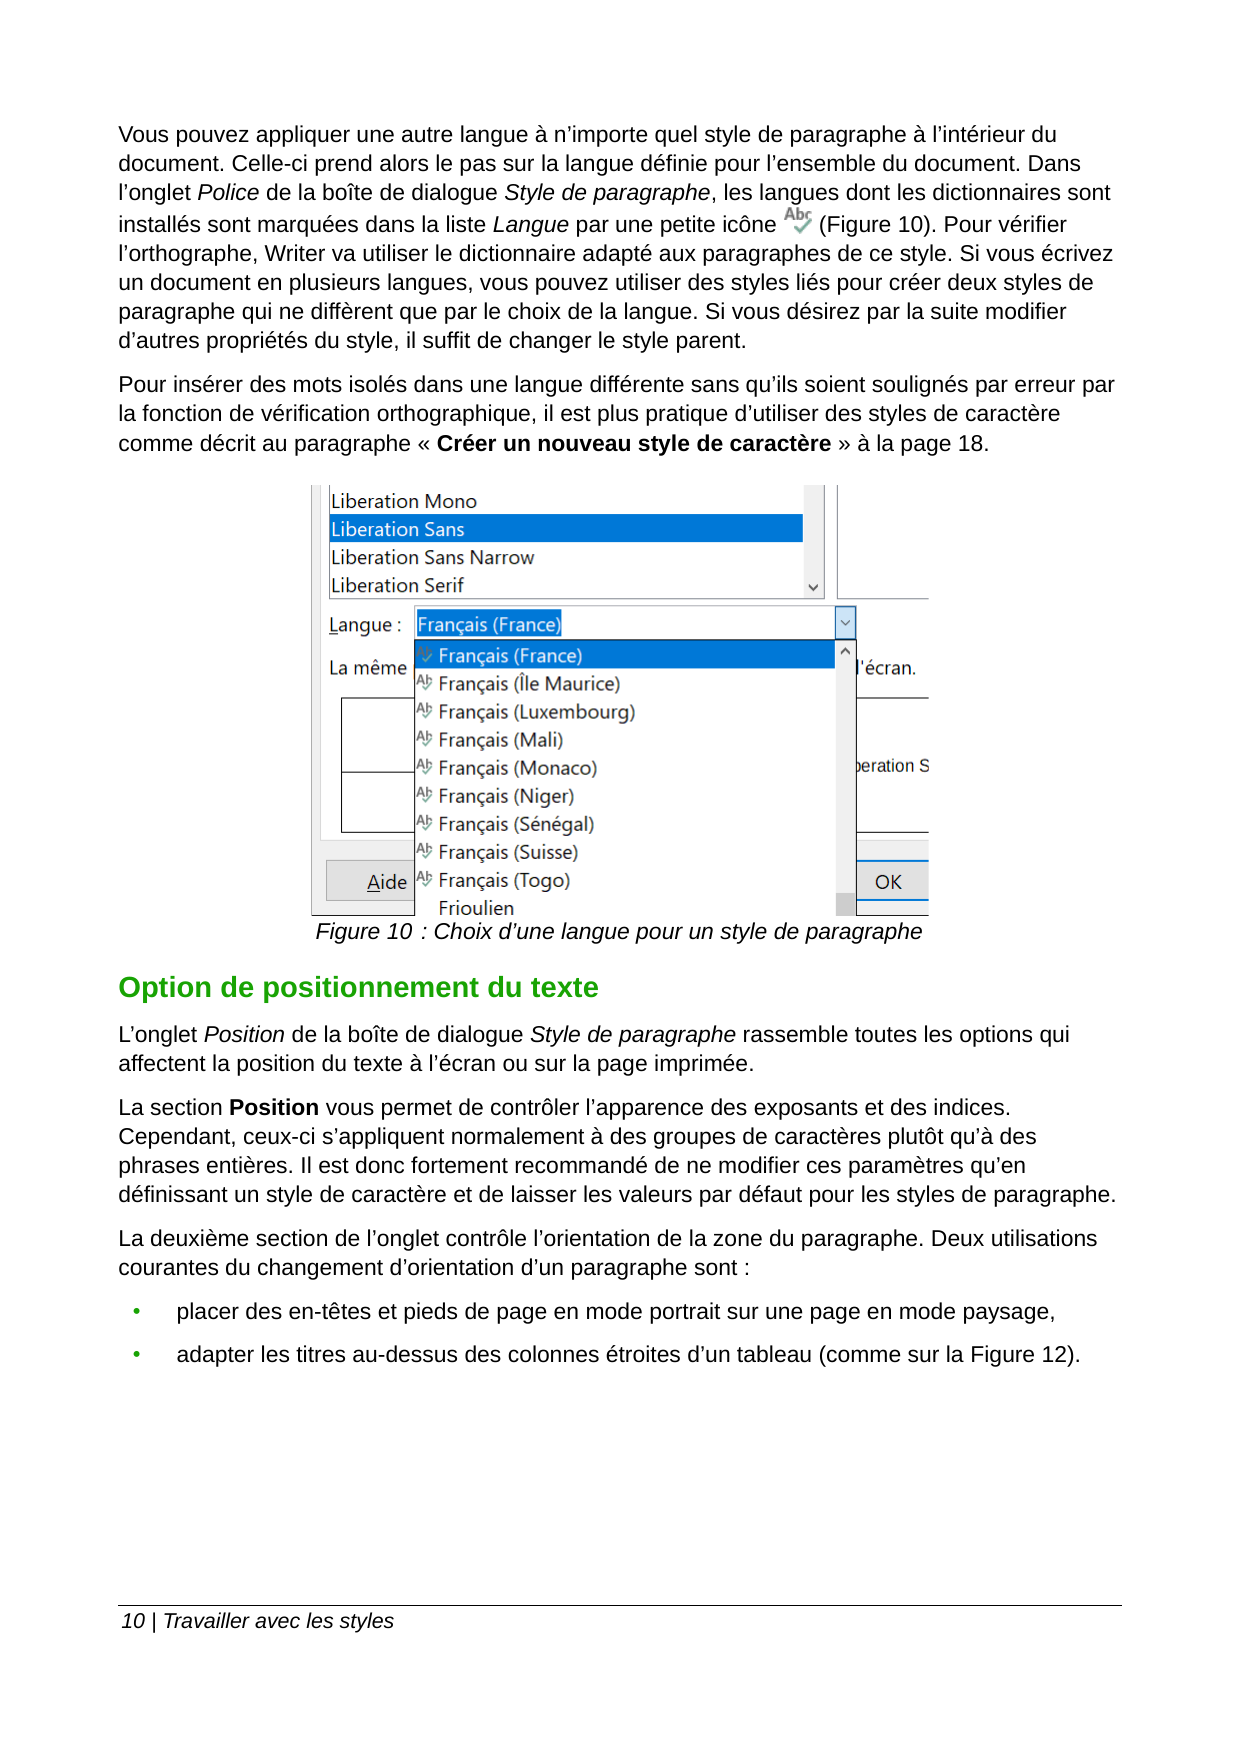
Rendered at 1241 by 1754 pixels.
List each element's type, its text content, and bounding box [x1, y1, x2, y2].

list placer des en-têtes et pieds de page en mode portrait sur une page en mode paysage, [133, 1295, 1122, 1324]
text Pour insérer des mots isolés dans une langue différente sans qu’ils soient soulignés par erreur par la fonction de vérification orthographique, il est plus pratique d’utiliser des styles de caractère comme décrit au paragraphe « Créer un nouveau style de caractère » à la page 18. [118, 368, 1122, 456]
text Vous pouvez appliquer une autre langue à n’importe quel style de paragraphe à l’intérieur du document. Celle-ci prend alors le pas sur la langue définie pour l’ensemble du document. Dans l’onglet Police de la boîte de dialogue Style de paragraphe, les langues dont les dictionnaires sont installés sont marquées dans la liste Langue par une petite icône (Figure 10). Pour vérifier l’orthographe, Writer va utiliser le dictionnaire adapté aux paragraphes de ce style. Si vous écrivez un document en plusieurs langues, vous pouvez utiliser des styles liés pour créer deux styles de paragraphe qui ne diffèrent que par le choix de la langue. Si vous désirez par la suite modifier d’autres propriétés du style, il suffit de changer le style parent. [118, 118, 1122, 354]
text Figure 10 : Choix d’une langue pour un style de paragraphe [118, 915, 1122, 944]
list adapter les titres au-dessus des colonnes étroites d’un tableau (comme sur la Figure 12). [133, 1338, 1122, 1368]
picture [783, 205, 813, 235]
text L’onglet Position de la boîte de dialogue Style de paragraphe rassemble toutes les options qui affectent la position du texte à l’écran ou sur la page imprimée. [118, 1018, 1122, 1076]
picture [311, 485, 929, 916]
text La deuxième section de l’onglet contrôle l’orientation de la zone du paragraphe. Deux utilisations courantes du changement d’orientation d’un paragraphe sont : [118, 1222, 1122, 1280]
text La section Position vous permet de contrôler l’apparence des exposants et des indices. Cependant, ceux-ci s’appliquent normalement à des groupes de caractères plutôt qu’à des phrases entières. Il est donc fortement recommandé de ne modifier ces paramètres qu’en définissant un style de caractère et de laisser les valeurs par défaut pour les styles de paragraphe. [118, 1091, 1122, 1207]
subtitle Option de positionnement du texte [118, 974, 1122, 1003]
